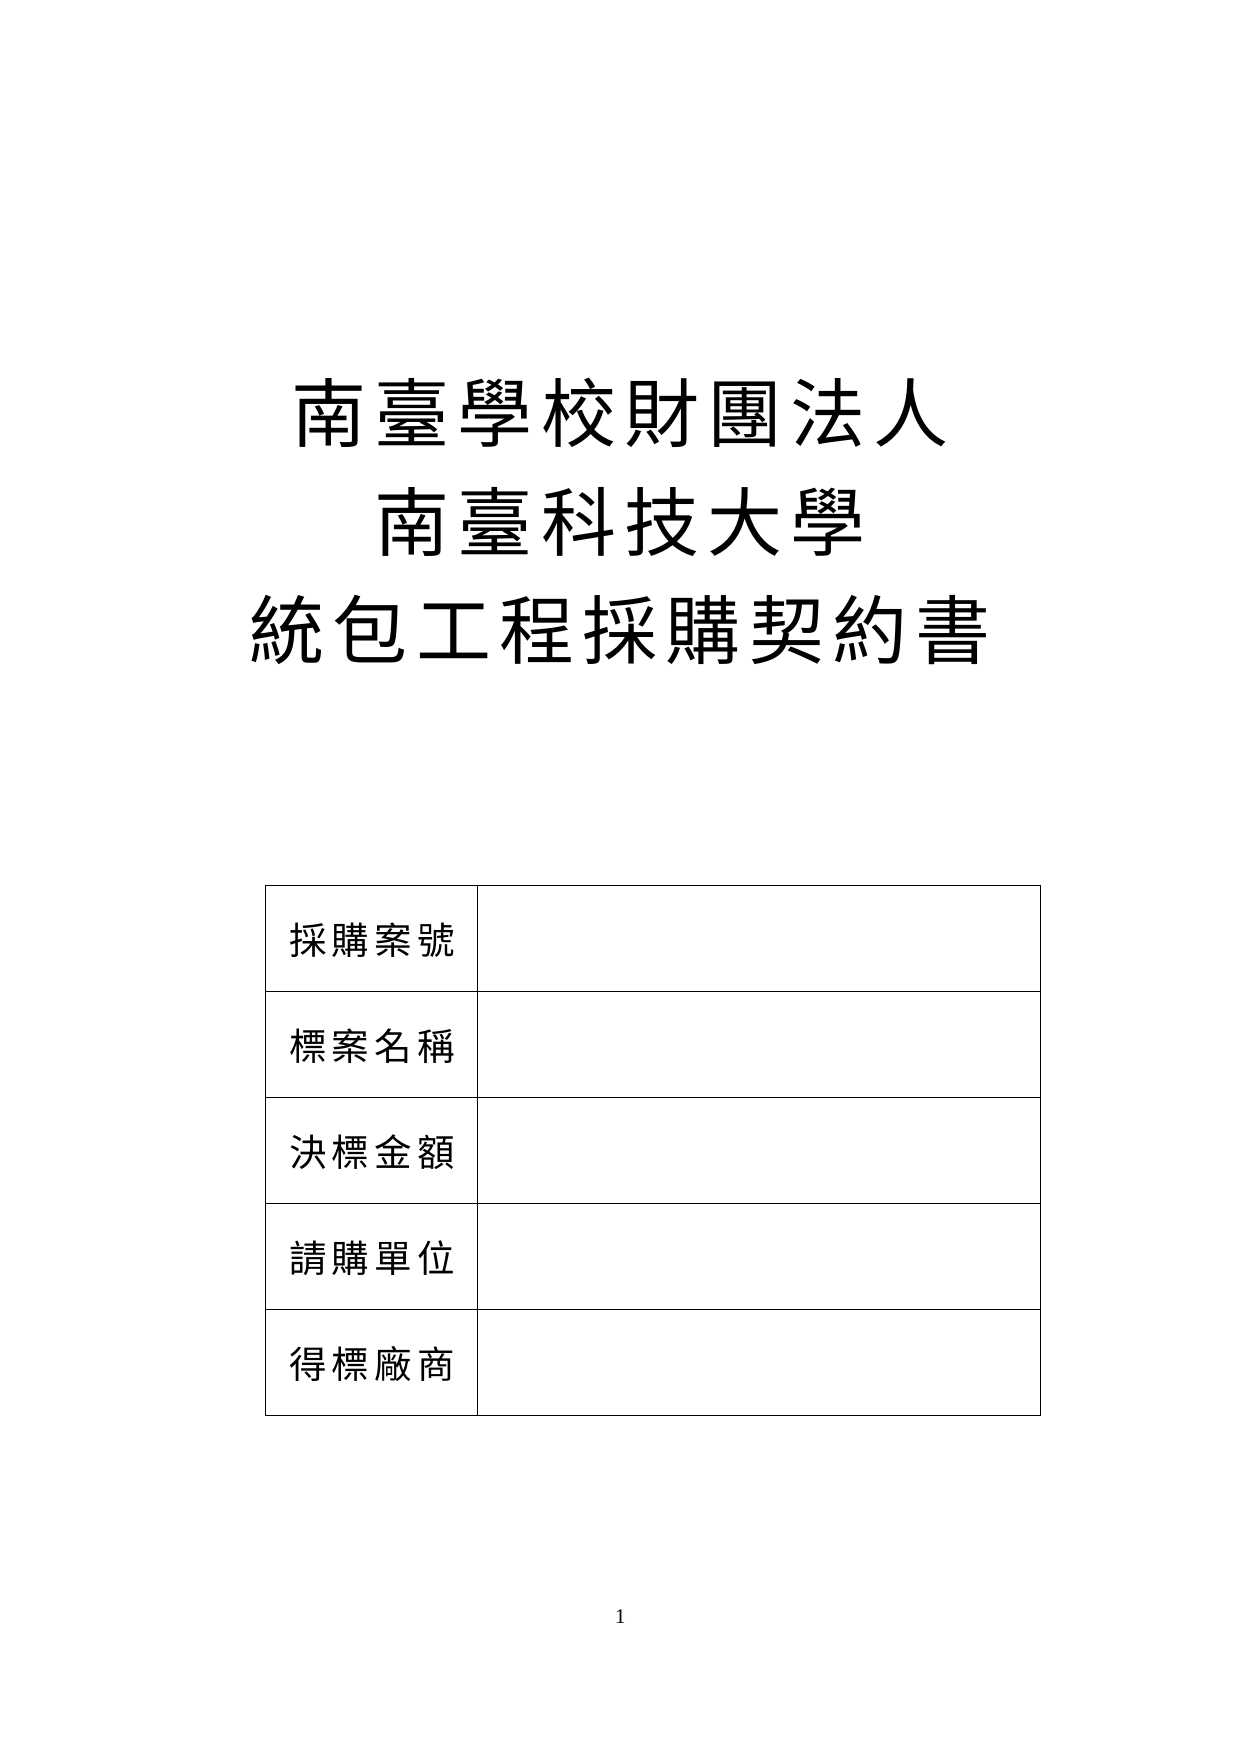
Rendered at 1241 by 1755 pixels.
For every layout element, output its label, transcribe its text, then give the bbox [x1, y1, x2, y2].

table_cell [478, 1204, 1040, 1309]
table_cell [478, 1098, 1040, 1203]
table_cell [478, 1310, 1040, 1415]
table_cell 標案名稱 [266, 992, 477, 1097]
table_header [478, 886, 1040, 991]
text 南臺學校財團法人 [112, 354, 1128, 463]
table_cell 決標金額 [266, 1098, 477, 1203]
table_header 採購案號 [266, 886, 477, 991]
table_cell [478, 992, 1040, 1097]
table_cell 得標廠商 [266, 1310, 477, 1415]
table_cell 請購單位 [266, 1204, 477, 1309]
text 統包工程採購契約書 [112, 572, 1128, 680]
text 南臺科技大學 [112, 463, 1128, 572]
